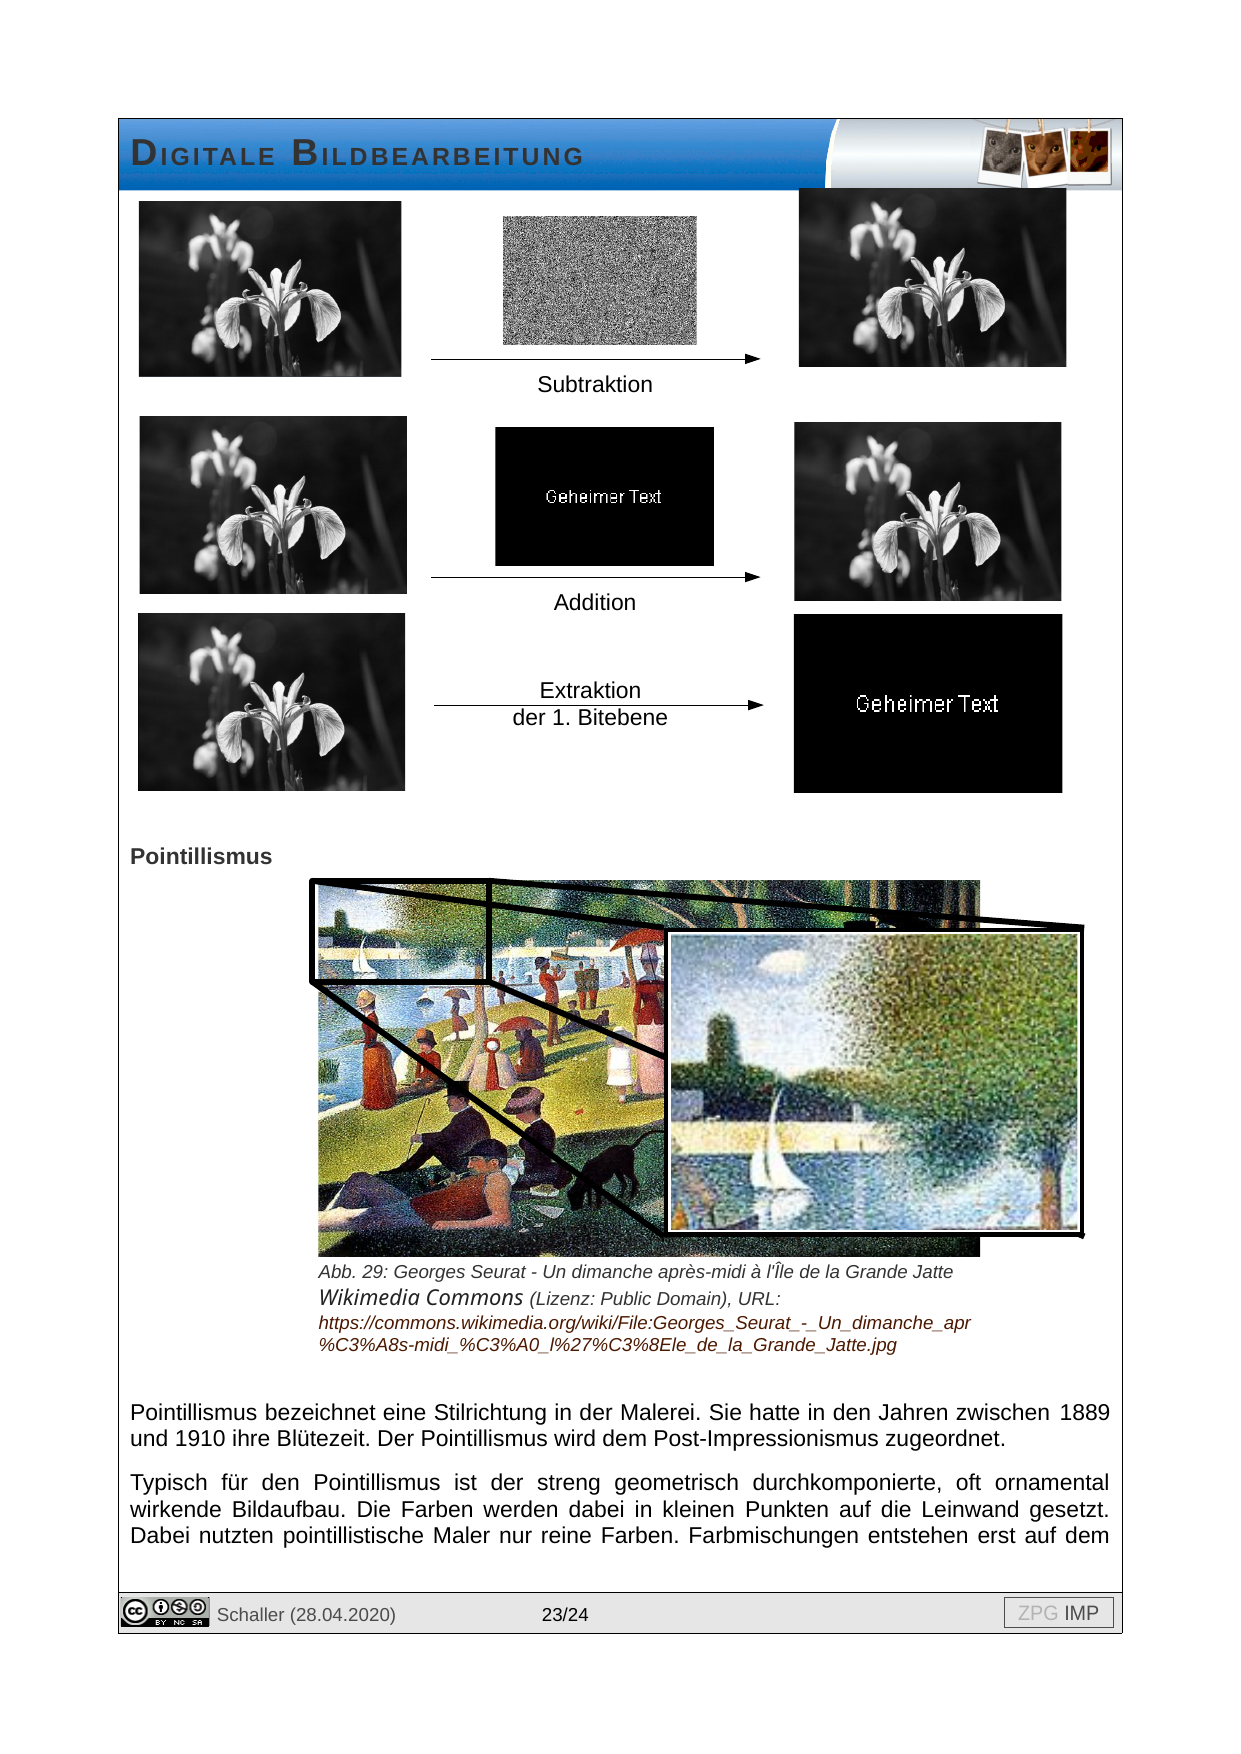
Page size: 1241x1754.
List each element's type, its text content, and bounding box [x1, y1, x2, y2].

picture [119, 119, 1122, 367]
picture [318, 885, 486, 979]
text Abb. 29: Georges Seurat - Un dimanche après-midi à l'Île de la Grande Jatte Wikimedia Commons (Lizenz: Public Domain), URL: https://commons.wikimedia.org/wiki/File:Georges_Seurat_-_Un_dimanche_apr%C3%A8s-midi_%C3%A0_l%27%C3%8Ele_de_la_Grande_Jatte.jpg [318, 1257, 974, 1355]
picture [671, 935, 981, 1188]
picture [324, 985, 664, 1232]
picture [120, 1597, 210, 1627]
text Pointillismus [130, 843, 1110, 869]
picture [492, 908, 664, 1053]
picture [139, 416, 407, 594]
picture [495, 427, 714, 566]
picture [492, 885, 981, 928]
picture [138, 613, 406, 791]
picture [138, 201, 402, 377]
picture [318, 991, 981, 1257]
picture [794, 422, 1062, 601]
picture [503, 216, 697, 345]
text Pointillismus bezeichnet eine Stilrichtung in der Malerei. Sie hatte in den Jahren zwischen 1889 und 1910 ihre Blütezeit. Der Pointillismus wird dem Post-Impressionismus zugeordnet. [130, 1399, 1110, 1452]
text Typisch für den Pointillismus ist der streng geometrisch durchkomponierte, oft ornamental wirkende Bildaufbau. Die Farben werden dabei in kleinen Punkten auf die Leinwand gesetzt. Dabei nutzten pointillistische Maler nur reine Farben. Farbmischungen entstehen erst auf dem [130, 1469, 1110, 1548]
picture [793, 614, 1063, 793]
picture [529, 880, 981, 916]
picture [367, 884, 486, 900]
picture [671, 1064, 981, 1229]
